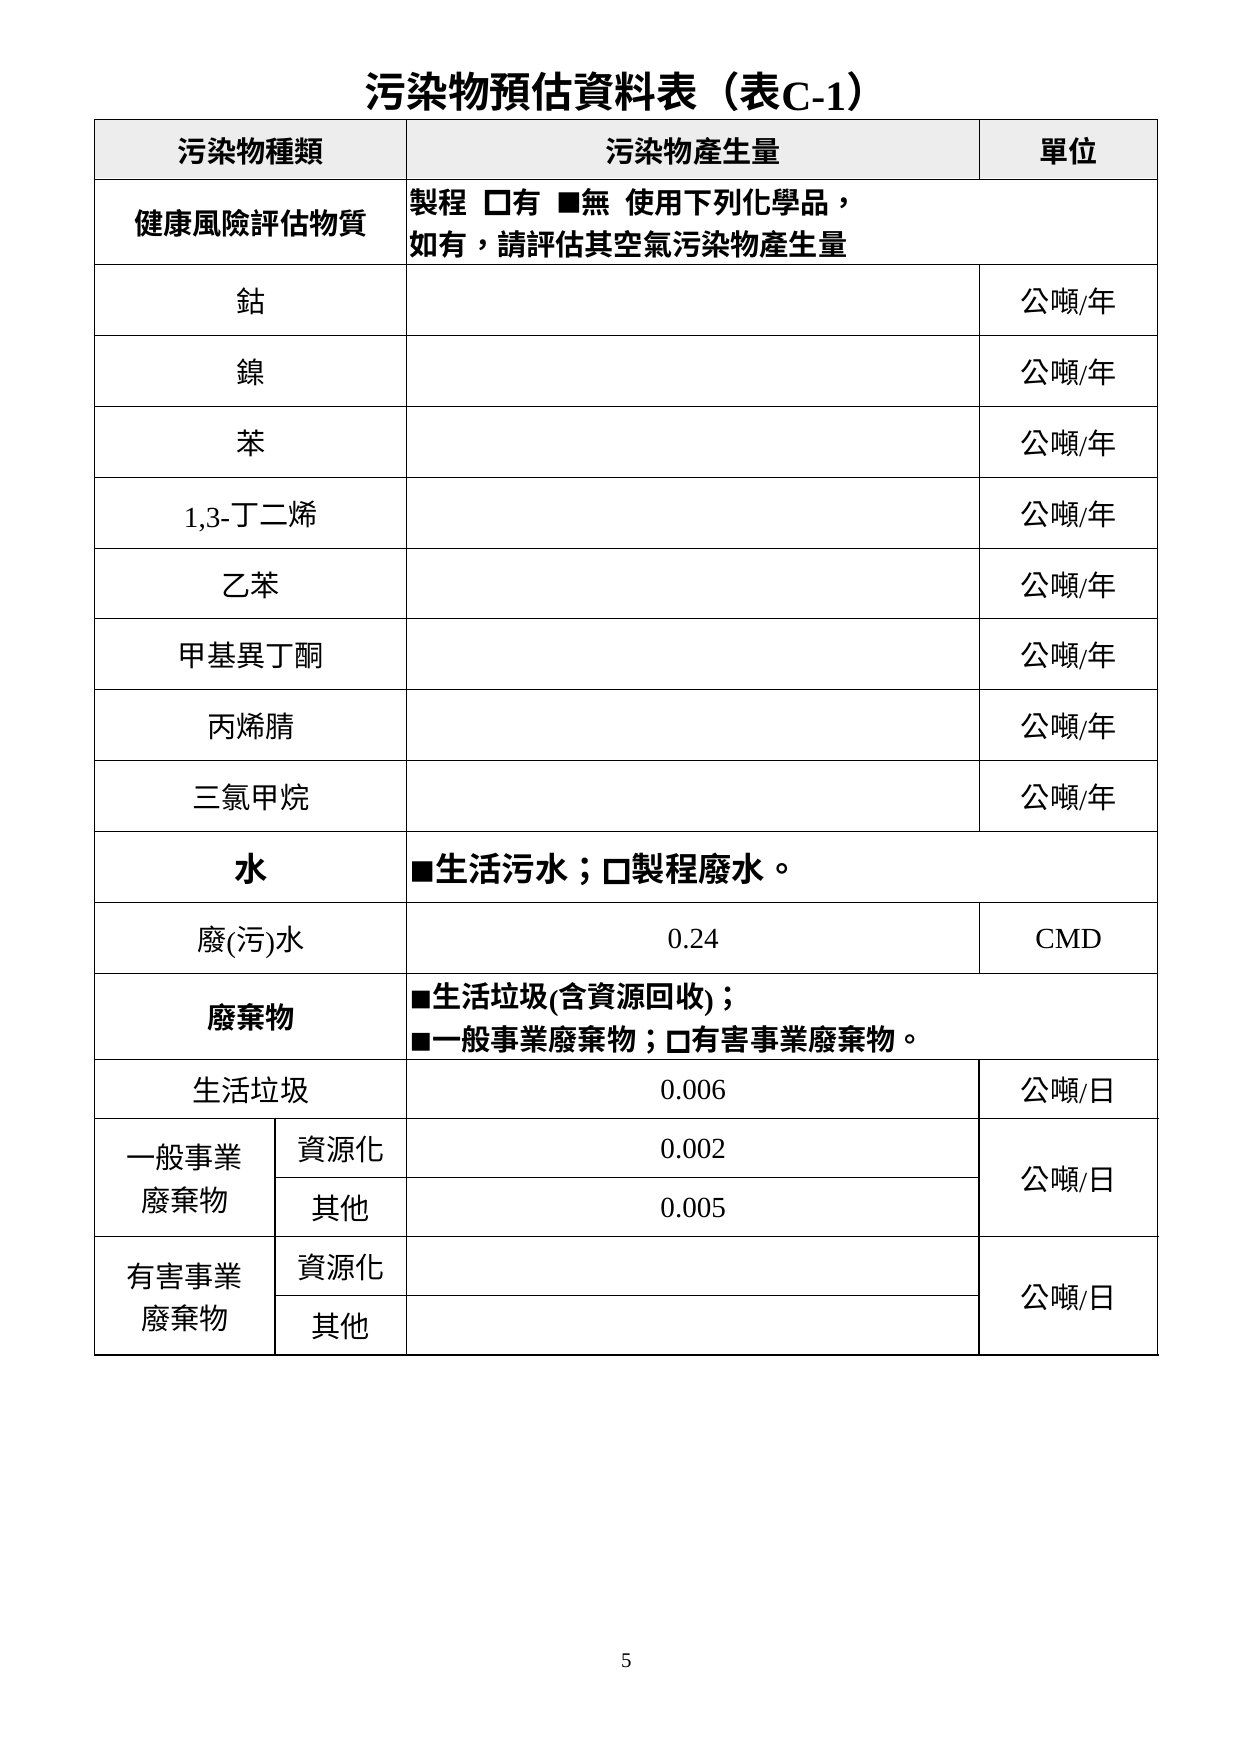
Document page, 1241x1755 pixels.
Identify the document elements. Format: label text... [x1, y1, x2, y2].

table_cell 有害事業 廢棄物 [95, 1237, 274, 1354]
table_cell 鈷 [95, 265, 406, 335]
table_header 污染物種類 [95, 120, 406, 178]
table_cell 公噸/年 [980, 478, 1157, 547]
table_cell 公噸/年 [980, 407, 1157, 477]
table_cell 其他 [276, 1296, 406, 1354]
table_cell 乙苯 [95, 549, 406, 618]
table_cell 製程 有 無 使用下列化學品， 如有，請評估其空氣污染物產生量 [407, 180, 1157, 264]
table_cell 丙烯腈 [95, 690, 406, 760]
table_cell 生活垃圾(含資源回收)； 一般事業廢棄物；有害事業廢棄物。 [407, 974, 1157, 1058]
table_cell 廢(污)水 [95, 903, 406, 972]
table_cell 公噸/日 [980, 1060, 1157, 1118]
table_cell [407, 549, 979, 618]
table_cell 甲基異丁酮 [95, 619, 406, 689]
table_cell 資源化 [276, 1237, 406, 1295]
table_header 污染物產生量 [407, 120, 979, 178]
table_cell 公噸/年 [980, 336, 1157, 406]
table_cell 公噸/年 [980, 761, 1157, 831]
table_cell 鎳 [95, 336, 406, 406]
table_cell 公噸/年 [980, 690, 1157, 760]
table_cell 健康風險評估物質 [95, 180, 406, 264]
table_cell 1,3-丁二烯 [95, 478, 406, 547]
table_cell [407, 619, 979, 689]
table_cell 公噸/年 [980, 619, 1157, 689]
table_cell 0.002 [407, 1119, 978, 1177]
table_cell 0.006 [407, 1060, 978, 1118]
table_cell [407, 1296, 978, 1354]
table_cell 三氯甲烷 [95, 761, 406, 831]
table_cell 公噸/年 [980, 549, 1157, 618]
table_cell [407, 761, 979, 831]
table_cell 一般事業 廢棄物 [95, 1119, 274, 1236]
table_cell 資源化 [276, 1119, 406, 1177]
table_cell [407, 265, 979, 335]
table_cell 公噸/日 [980, 1237, 1157, 1354]
table_cell [407, 478, 979, 547]
table_cell [407, 690, 979, 760]
table_cell [407, 407, 979, 477]
table_cell 生活垃圾 [95, 1060, 406, 1118]
table_cell 生活污水；製程廢水。 [407, 832, 1157, 902]
table_cell 公噸/日 [980, 1119, 1157, 1236]
table_cell [407, 1237, 978, 1295]
table_cell 0.005 [407, 1178, 978, 1236]
table_cell 公噸/年 [980, 265, 1157, 335]
table_cell 苯 [95, 407, 406, 477]
text 污染物預估資料表（表C-1） [83, 59, 1169, 119]
table_cell 其他 [276, 1178, 406, 1236]
table_cell [407, 336, 979, 406]
table_cell 水 [95, 832, 406, 902]
table_header 單位 [980, 120, 1157, 178]
table_cell 廢棄物 [95, 974, 406, 1058]
table_cell CMD [980, 903, 1157, 972]
table_cell 0.24 [407, 903, 979, 972]
